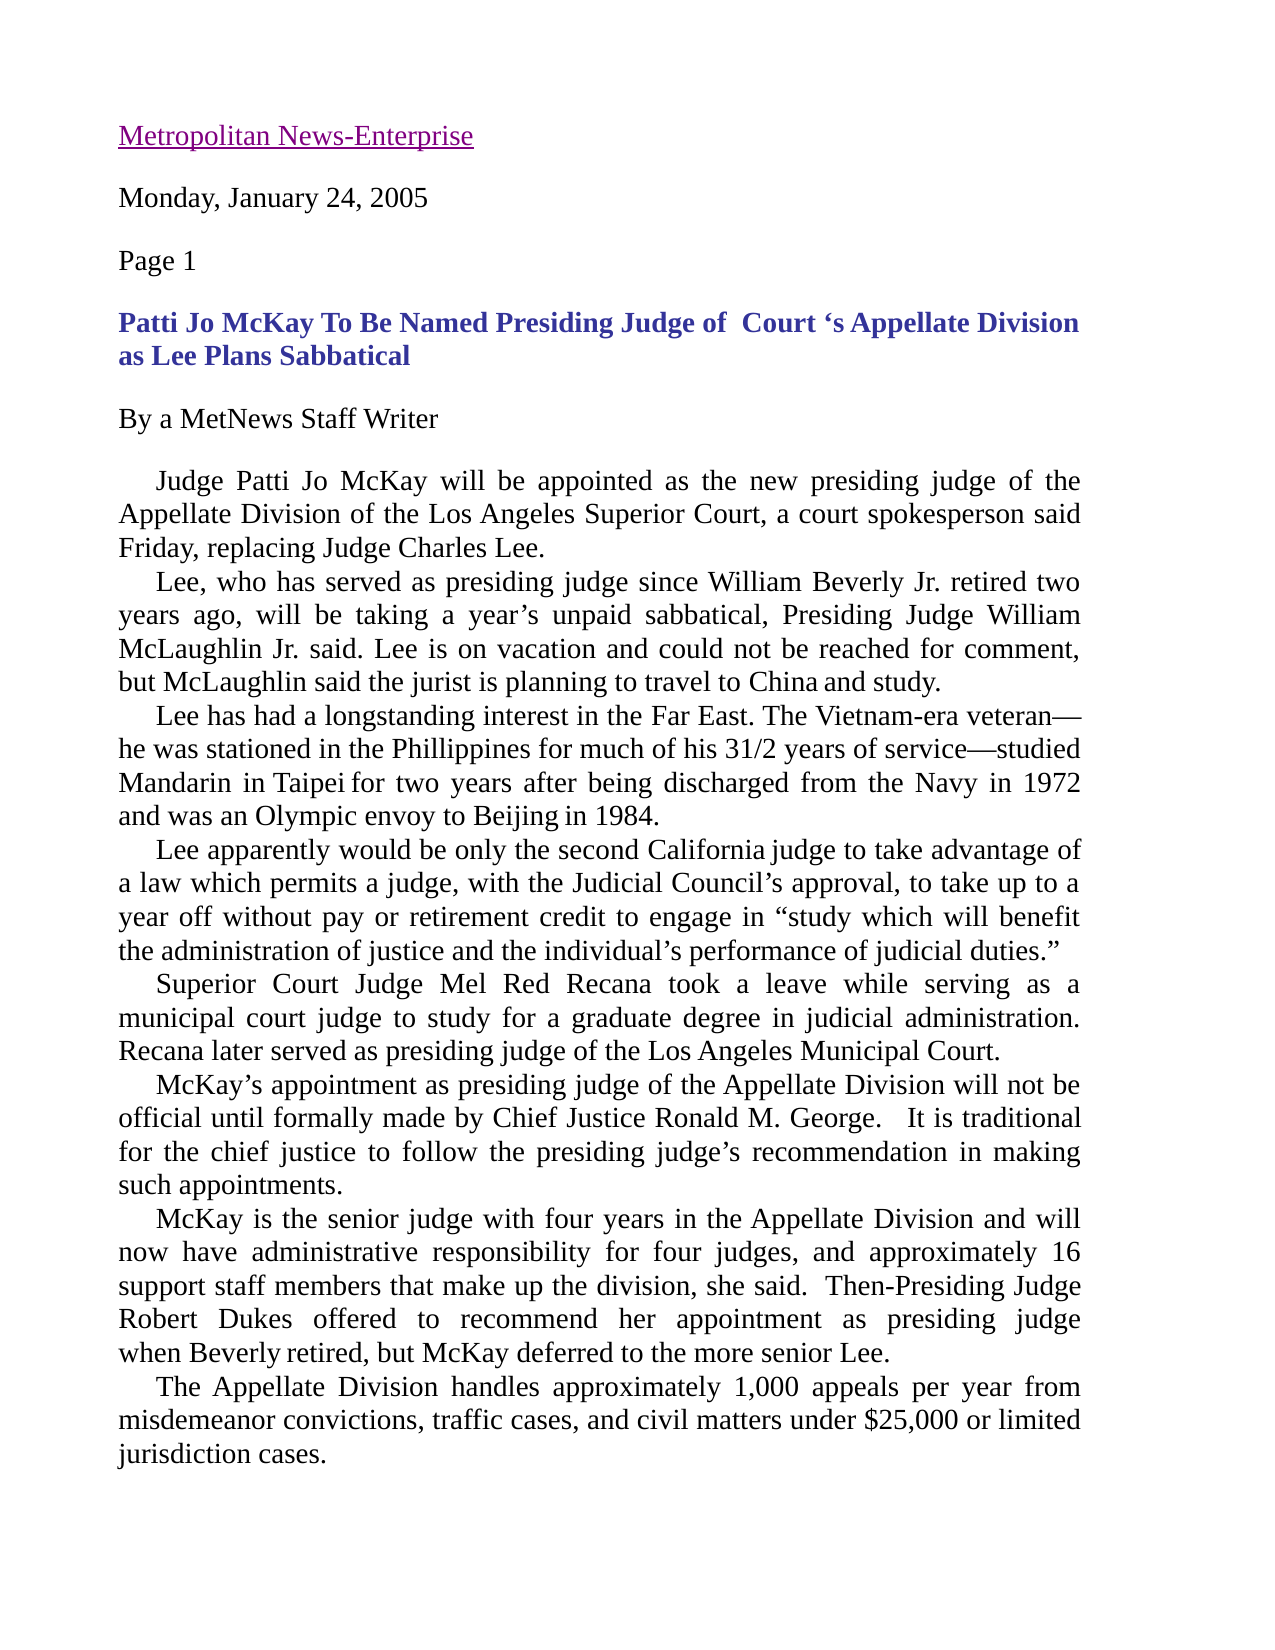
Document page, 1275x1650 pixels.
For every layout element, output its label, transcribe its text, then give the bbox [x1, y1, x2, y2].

text Patti Jo McKay To Be Named Presiding Judge of Court ‘s Appellate Division as Lee Plans Sabbatical [118, 305, 1082, 372]
text McKay’s appointment as presiding judge of the Appellate Division will not be official until formally made by Chief Justice Ronald M. George. It is traditional for the chief justice to follow the presiding judge’s recommendation in making such appointments. [118, 1067, 1082, 1201]
text Lee has had a longstanding interest in the Far East. The Vietnam-era veteran—he was stationed in the Phillippines for much of his 31/2 years of service—studied Mandarin in Taipei for two years after being discharged from the Navy in 1972 and was an Olympic envoy to Beijing in 1984. [118, 698, 1082, 832]
text McKay is the senior judge with four years in the Appellate Division and will now have administrative responsibility for four judges, and approximately 16 support staff members that make up the division, she said. Then-Presiding Judge Robert Dukes offered to recommend her appointment as presiding judge when Beverly retired, but McKay deferred to the more senior Lee. [118, 1201, 1082, 1369]
text By a MetNews Staff Writer [118, 401, 1082, 434]
text Lee apparently would be only the second California judge to take advantage of a law which permits a judge, with the Judicial Council’s approval, to take up to a year off without pay or retirement credit to engage in “study which will benefit the administration of justice and the individual’s performance of judicial duties.” [118, 832, 1082, 966]
text The Appellate Division handles approximately 1,000 appeals per year from misdemeanor convictions, traffic cases, and civil matters under $25,000 or limited jurisdiction cases. [118, 1369, 1082, 1469]
text Monday, January 24, 2005 [118, 180, 1082, 214]
text Metropolitan News-Enterprise [118, 118, 1082, 152]
text Lee, who has served as presiding judge since William Beverly Jr. retired two years ago, will be taking a year’s unpaid sabbatical, Presiding Judge William McLaughlin Jr. said. Lee is on vacation and could not be reached for comment, but McLaughlin said the jurist is planning to travel to China and study. [118, 564, 1082, 698]
text Superior Court Judge Mel Red Recana took a leave while serving as a municipal court judge to study for a graduate degree in judicial administration. Recana later served as presiding judge of the Los Angeles Municipal Court. [118, 966, 1082, 1067]
text Page 1 [118, 243, 1082, 276]
text Judge Patti Jo McKay will be appointed as the new presiding judge of the Appellate Division of the Los Angeles Superior Court, a court spokesperson said Friday, replacing Judge Charles Lee. [118, 463, 1082, 564]
